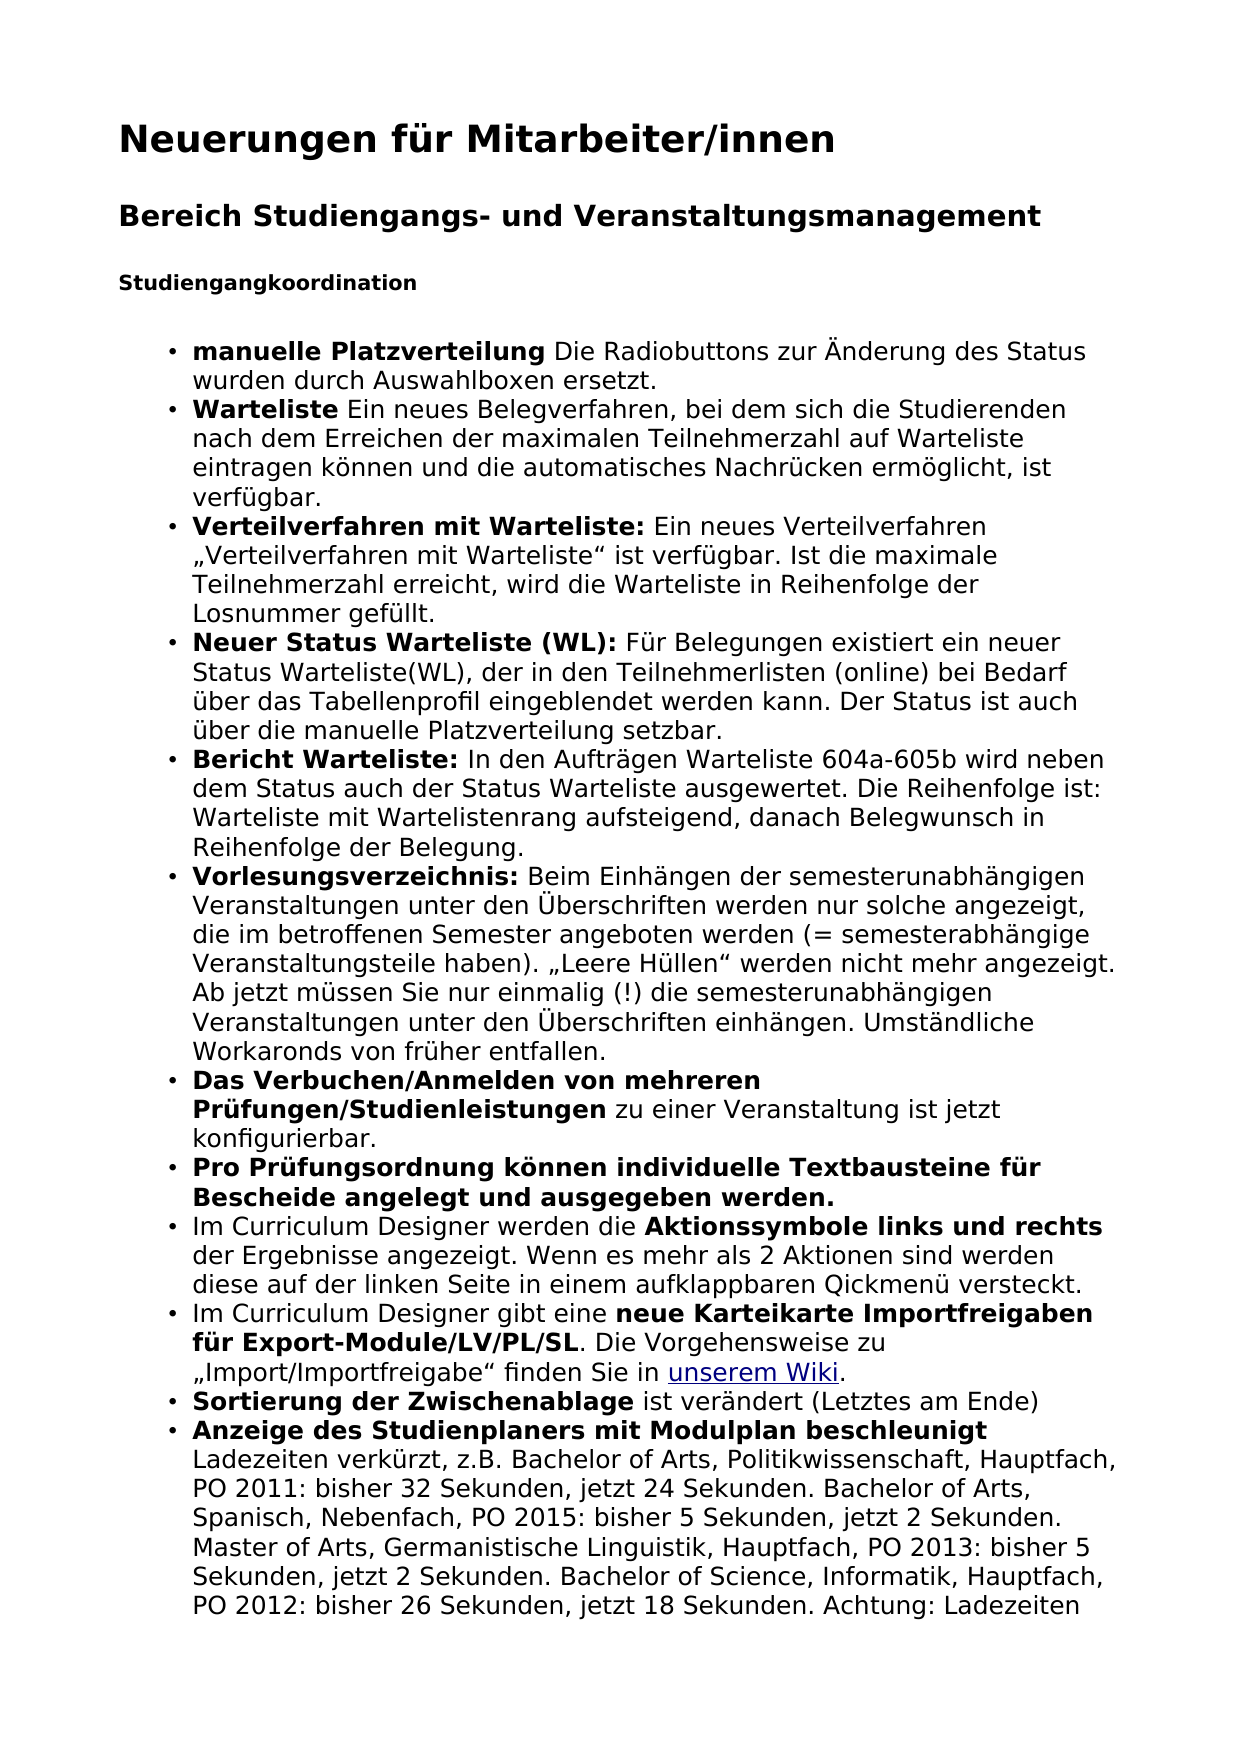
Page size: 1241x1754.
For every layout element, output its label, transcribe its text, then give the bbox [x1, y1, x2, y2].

subtitle Studiengangkoordination [118, 271, 1122, 295]
list Verteilverfahren mit Warteliste: Ein neues Verteilverfahren „Verteilverfahren mit Warteliste“ ist verfügbar. Ist die maximale Teilnehmerzahl erreicht, wird die Warteliste in Reihenfolge der Losnummer gefüllt. [177, 512, 1122, 629]
list Das Verbuchen/Anmelden von mehreren Prüfungen/Studienleistungen zu einer Veranstaltung ist jetzt konfigurierbar. [177, 1066, 1122, 1154]
subtitle Neuerungen für Mitarbeiter/innen [118, 118, 1122, 162]
list Sortierung der Zwischenablage ist verändert (Letztes am Ende) [177, 1387, 1122, 1416]
list Warteliste Ein neues Belegverfahren, bei dem sich die Studierenden nach dem Erreichen der maximalen Teilnehmerzahl auf Warteliste eintragen können und die automatisches Nachrücken ermöglicht, ist verfügbar. [177, 395, 1122, 512]
list Neuer Status Warteliste (WL): Für Belegungen existiert ein neuer Status Warteliste(WL), der in den Teilnehmerlisten (online) bei Bedarf über das Tabellenprofil eingeblendet werden kann. Der Status ist auch über die manuelle Platzverteilung setzbar. [177, 629, 1122, 745]
list Anzeige des Studienplaners mit Modulplan beschleunigt Ladezeiten verkürzt, z.B. Bachelor of Arts, Politikwissenschaft, Hauptfach, PO 2011: bisher 32 Sekunden, jetzt 24 Sekunden. Bachelor of Arts, Spanisch, Nebenfach, PO 2015: bisher 5 Sekunden, jetzt 2 Sekunden. Master of Arts, Germanistische Linguistik, Hauptfach, PO 2013: bisher 5 Sekunden, jetzt 2 Sekunden. Bachelor of Science, Informatik, Hauptfach, PO 2012: bisher 26 Sekunden, jetzt 18 Sekunden. Achtung: Ladezeiten [177, 1416, 1122, 1620]
list manuelle Platzverteilung Die Radiobuttons zur Änderung des Status wurden durch Auswahlboxen ersetzt. [177, 337, 1122, 395]
list Bericht Warteliste: In den Aufträgen Warteliste 604a-605b wird neben dem Status auch der Status Warteliste ausgewertet. Die Reihenfolge ist: Warteliste mit Wartelistenrang aufsteigend, danach Belegwunsch in Reihenfolge der Belegung. [177, 745, 1122, 862]
list Im Curriculum Designer werden die Aktionssymbole links und rechts der Ergebnisse angezeigt. Wenn es mehr als 2 Aktionen sind werden diese auf der linken Seite in einem aufklappbaren Qickmenü versteckt. [177, 1212, 1122, 1299]
list Im Curriculum Designer gibt eine neue Karteikarte Importfreigaben für Export-Module/LV/PL/SL. Die Vorgehensweise zu „Import/Importfreigabe“ finden Sie in unserem Wiki. [177, 1299, 1122, 1387]
list Vorlesungsverzeichnis: Beim Einhängen der semesterunabhängigen Veranstaltungen unter den Überschriften werden nur solche angezeigt, die im betroffenen Semester angeboten werden (= semesterabhängige Veranstaltungsteile haben). „Leere Hüllen“ werden nicht mehr angezeigt. Ab jetzt müssen Sie nur einmalig (!) die semesterunabhängigen Veranstaltungen unter den Überschriften einhängen. Umständliche Workaronds von früher entfallen. [177, 862, 1122, 1066]
subtitle Bereich Studiengangs- und Veranstaltungsmanagement [118, 199, 1122, 233]
list Pro Prüfungsordnung können individuelle Textbausteine für Bescheide angelegt und ausgegeben werden. [177, 1154, 1122, 1212]
